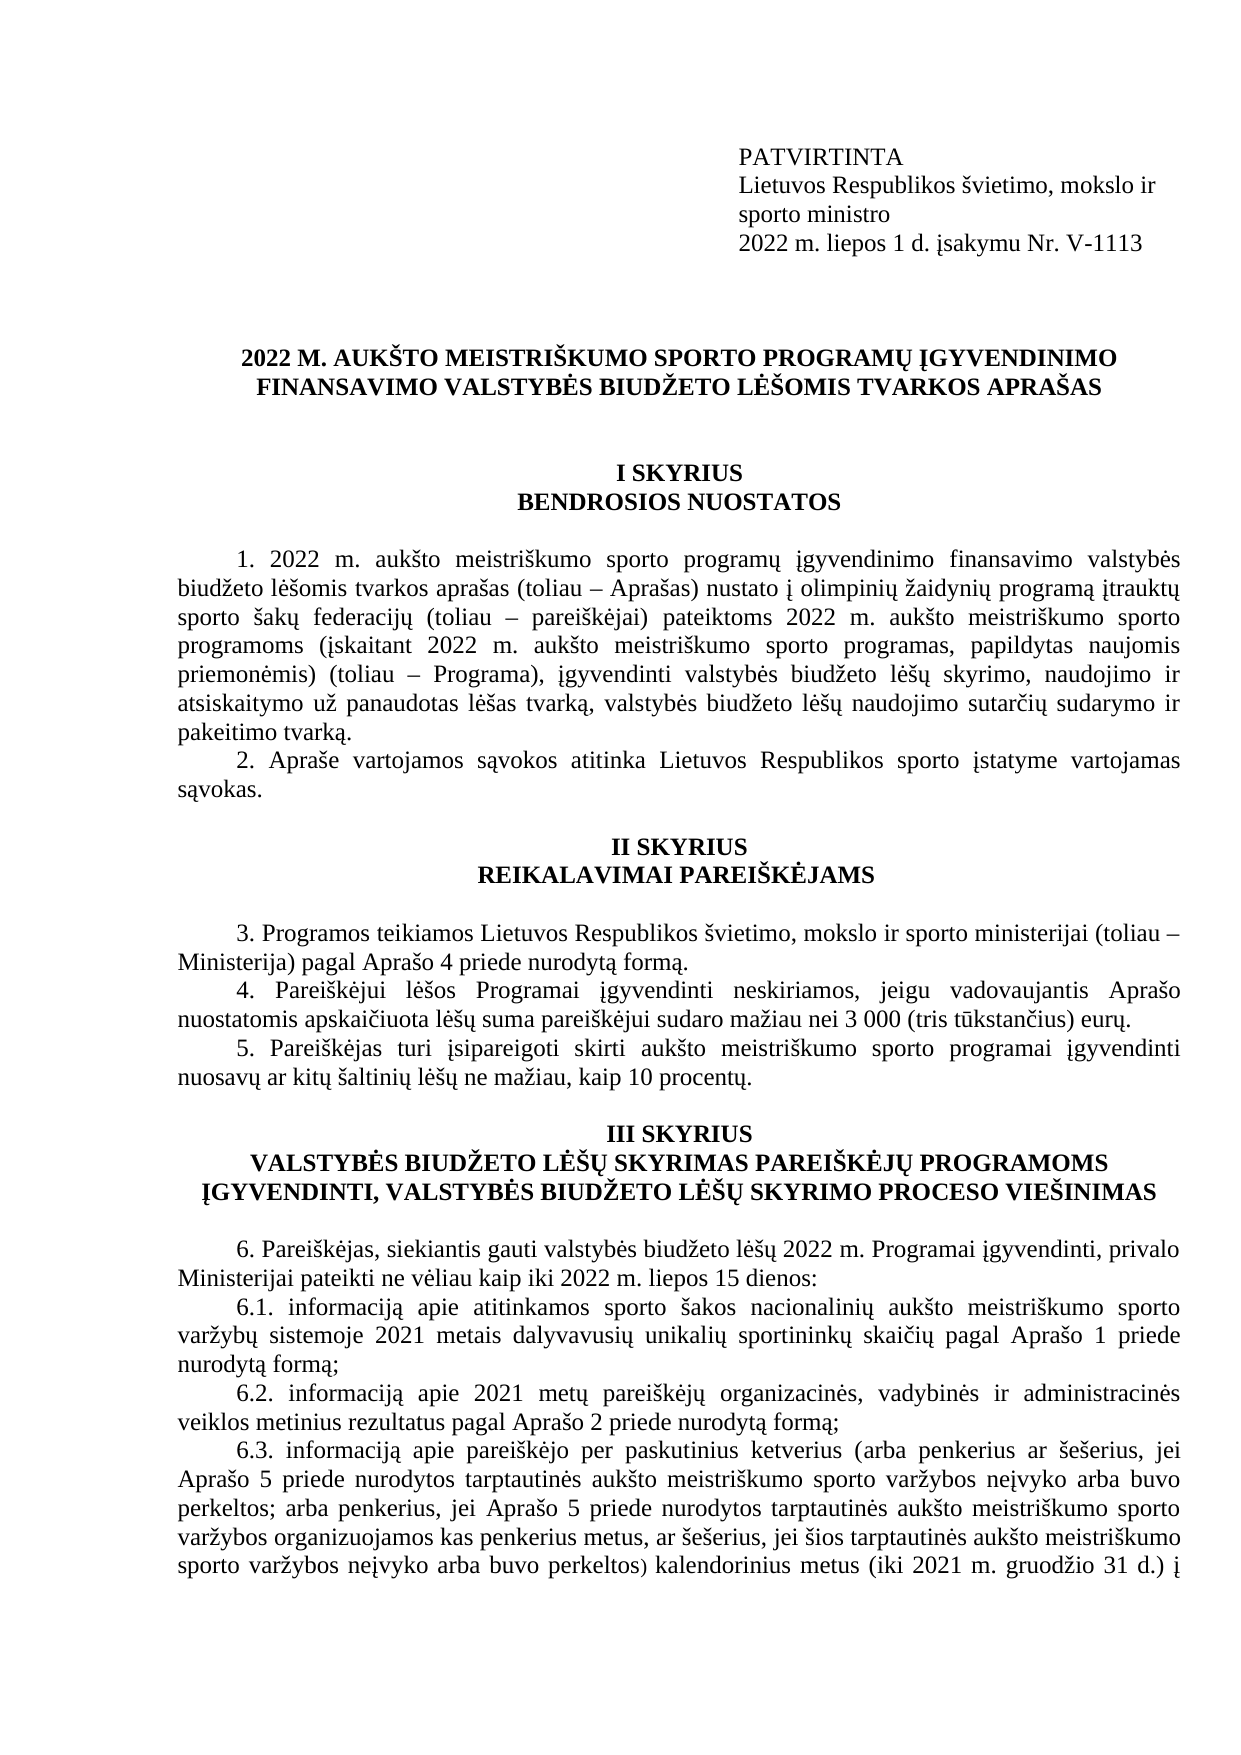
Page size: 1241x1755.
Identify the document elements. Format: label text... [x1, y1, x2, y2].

text PATVIRTINTA [738, 142, 1181, 170]
text VALSTYBĖS BIUDŽETO LĖŠŲ SKYRIMAS PAREIŠKĖJŲ PROGRAMOMS ĮGYVENDINTI, VALSTYBĖS BIUDŽETO LĖŠŲ SKYRIMO PROCESO VIEŠINIMAS [177, 1148, 1181, 1205]
text III SKYRIUS [177, 1119, 1181, 1148]
text 5. Pareiškėjas turi įsipareigoti skirti aukšto meistriškumo sporto programai įgyvendinti nuosavų ar kitų šaltinių lėšų ne mažiau, kaip 10 procentų. [177, 1033, 1181, 1090]
text 6.3. informaciją apie pareiškėjo per paskutinius ketverius (arba penkerius ar šešerius, jei Aprašo 5 priede nurodytos tarptautinės aukšto meistriškumo sporto varžybos neįvyko arba buvo perkeltos; arba penkerius, jei Aprašo 5 priede nurodytos tarptautinės aukšto meistriškumo sporto varžybos organizuojamos kas penkerius metus, ar šešerius, jei šios tarptautinės aukšto meistriškumo sporto varžybos neįvyko arba buvo perkeltos) kalendorinius metus (iki 2021 m. gruodžio 31 d.) į [177, 1435, 1181, 1579]
text I SKYRIUS [177, 458, 1181, 487]
text 6. Pareiškėjas, siekiantis gauti valstybės biudžeto lėšų 2022 m. Programai įgyvendinti, privalo Ministerijai pateikti ne vėliau kaip iki 2022 m. liepos 15 dienos: [177, 1234, 1181, 1292]
text 1. 2022 m. aukšto meistriškumo sporto programų įgyvendinimo finansavimo valstybės biudžeto lėšomis tvarkos aprašas (toliau – Aprašas) nustato į olimpinių žaidynių programą įtrauktų sporto šakų federacijų (toliau – pareiškėjai) pateiktoms 2022 m. aukšto meistriškumo sporto programoms (įskaitant 2022 m. aukšto meistriškumo sporto programas, papildytas naujomis priemonėmis) (toliau – Programa), įgyvendinti valstybės biudžeto lėšų skyrimo, naudojimo ir atsiskaitymo už panaudotas lėšas tvarką, valstybės biudžeto lėšų naudojimo sutarčių sudarymo ir pakeitimo tvarką. [177, 544, 1181, 745]
text 2. Apraše vartojamos sąvokos atitinka Lietuvos Respublikos sporto įstatyme vartojamas sąvokas. [177, 745, 1181, 803]
text 6.1. informaciją apie atitinkamos sporto šakos nacionalinių aukšto meistriškumo sporto varžybų sistemoje 2021 metais dalyvavusių unikalių sportininkų skaičių pagal Aprašo 1 priede nurodytą formą; [177, 1292, 1181, 1378]
text 2022 m. liepos 1 d. įsakymu Nr. V-1113 [738, 228, 1181, 257]
text II SKYRIUS [177, 832, 1181, 860]
text REIKALAVIMAI PAREIŠKĖJAMS [177, 860, 1181, 889]
text sporto ministro [738, 199, 1181, 228]
text 3. Programos teikiamos Lietuvos Respublikos švietimo, mokslo ir sporto ministerijai (toliau – Ministerija) pagal Aprašo 4 priede nurodytą formą. [177, 918, 1181, 975]
text 6.2. informaciją apie 2021 metų pareiškėjų organizacinės, vadybinės ir administracinės veiklos metinius rezultatus pagal Aprašo 2 priede nurodytą formą; [177, 1378, 1181, 1435]
text BENDROSIOS NUOSTATOS [177, 487, 1181, 515]
text 4. Pareiškėjui lėšos Programai įgyvendinti neskiriamos, jeigu vadovaujantis Aprašo nuostatomis apskaičiuota lėšų suma pareiškėjui sudaro mažiau nei 3 000 (tris tūkstančius) eurų. [177, 975, 1181, 1033]
text Lietuvos Respublikos švietimo, mokslo ir [738, 170, 1181, 199]
text 2022 m. Aukšto meistriškumo sporto programų ĮGYVENDINIMO finansavimo valstybės biudžeto lėšomis TVARKOS aprašas [177, 343, 1181, 400]
